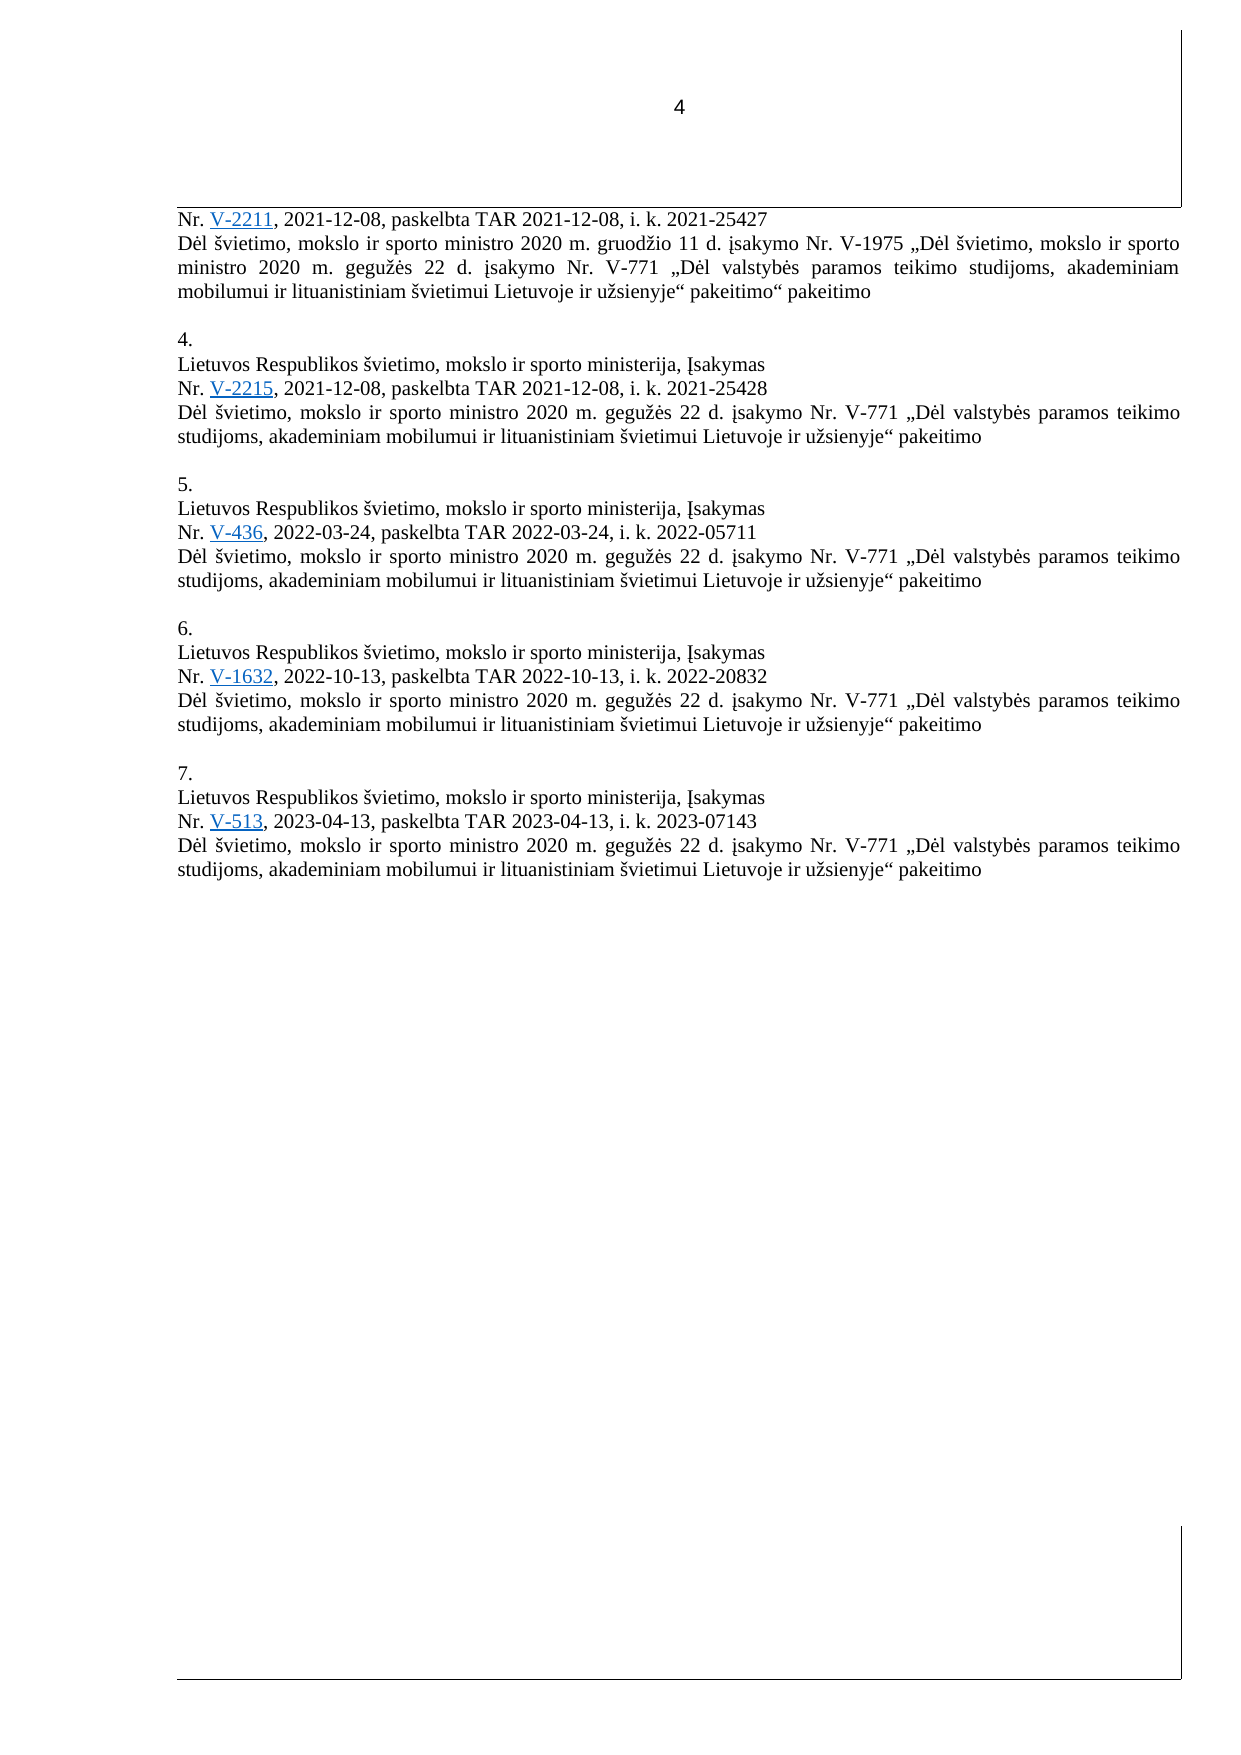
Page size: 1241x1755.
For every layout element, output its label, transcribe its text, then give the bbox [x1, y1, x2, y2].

text Dėl švietimo, mokslo ir sporto ministro 2020 m. gruodžio 11 d. įsakymo Nr. V-1975 „Dėl švietimo, mokslo ir sporto ministro 2020 m. gegužės 22 d. įsakymo Nr. V-771 „Dėl valstybės paramos teikimo studijoms, akademiniam mobilumui ir lituanistiniam švietimui Lietuvoje ir užsienyje“ pakeitimo“ pakeitimo [177, 231, 1181, 303]
text Dėl švietimo, mokslo ir sporto ministro 2020 m. gegužės 22 d. įsakymo Nr. V-771 „Dėl valstybės paramos teikimo studijoms, akademiniam mobilumui ir lituanistiniam švietimui Lietuvoje ir užsienyje“ pakeitimo [177, 399, 1181, 448]
text 6. [177, 616, 1181, 640]
text Lietuvos Respublikos švietimo, mokslo ir sporto ministerija, Įsakymas [177, 640, 1181, 664]
text Nr. V-2211, 2021-12-08, paskelbta TAR 2021-12-08, i. k. 2021-25427 [177, 207, 1181, 231]
text Lietuvos Respublikos švietimo, mokslo ir sporto ministerija, Įsakymas [177, 784, 1181, 809]
text Nr. V-513, 2023-04-13, paskelbta TAR 2023-04-13, i. k. 2023-07143 [177, 809, 1181, 833]
text Dėl švietimo, mokslo ir sporto ministro 2020 m. gegužės 22 d. įsakymo Nr. V-771 „Dėl valstybės paramos teikimo studijoms, akademiniam mobilumui ir lituanistiniam švietimui Lietuvoje ir užsienyje“ pakeitimo [177, 544, 1181, 592]
text 7. [177, 761, 1181, 784]
text Lietuvos Respublikos švietimo, mokslo ir sporto ministerija, Įsakymas [177, 496, 1181, 520]
text Nr. V-2215, 2021-12-08, paskelbta TAR 2021-12-08, i. k. 2021-25428 [177, 376, 1181, 399]
text 5. [177, 472, 1181, 496]
text Lietuvos Respublikos švietimo, mokslo ir sporto ministerija, Įsakymas [177, 351, 1181, 376]
text Dėl švietimo, mokslo ir sporto ministro 2020 m. gegužės 22 d. įsakymo Nr. V-771 „Dėl valstybės paramos teikimo studijoms, akademiniam mobilumui ir lituanistiniam švietimui Lietuvoje ir užsienyje“ pakeitimo [177, 688, 1181, 736]
text Nr. V-436, 2022-03-24, paskelbta TAR 2022-03-24, i. k. 2022-05711 [177, 520, 1181, 544]
text Nr. V-1632, 2022-10-13, paskelbta TAR 2022-10-13, i. k. 2022-20832 [177, 664, 1181, 688]
text 4. [177, 327, 1181, 351]
text Dėl švietimo, mokslo ir sporto ministro 2020 m. gegužės 22 d. įsakymo Nr. V-771 „Dėl valstybės paramos teikimo studijoms, akademiniam mobilumui ir lituanistiniam švietimui Lietuvoje ir užsienyje“ pakeitimo [177, 833, 1181, 881]
